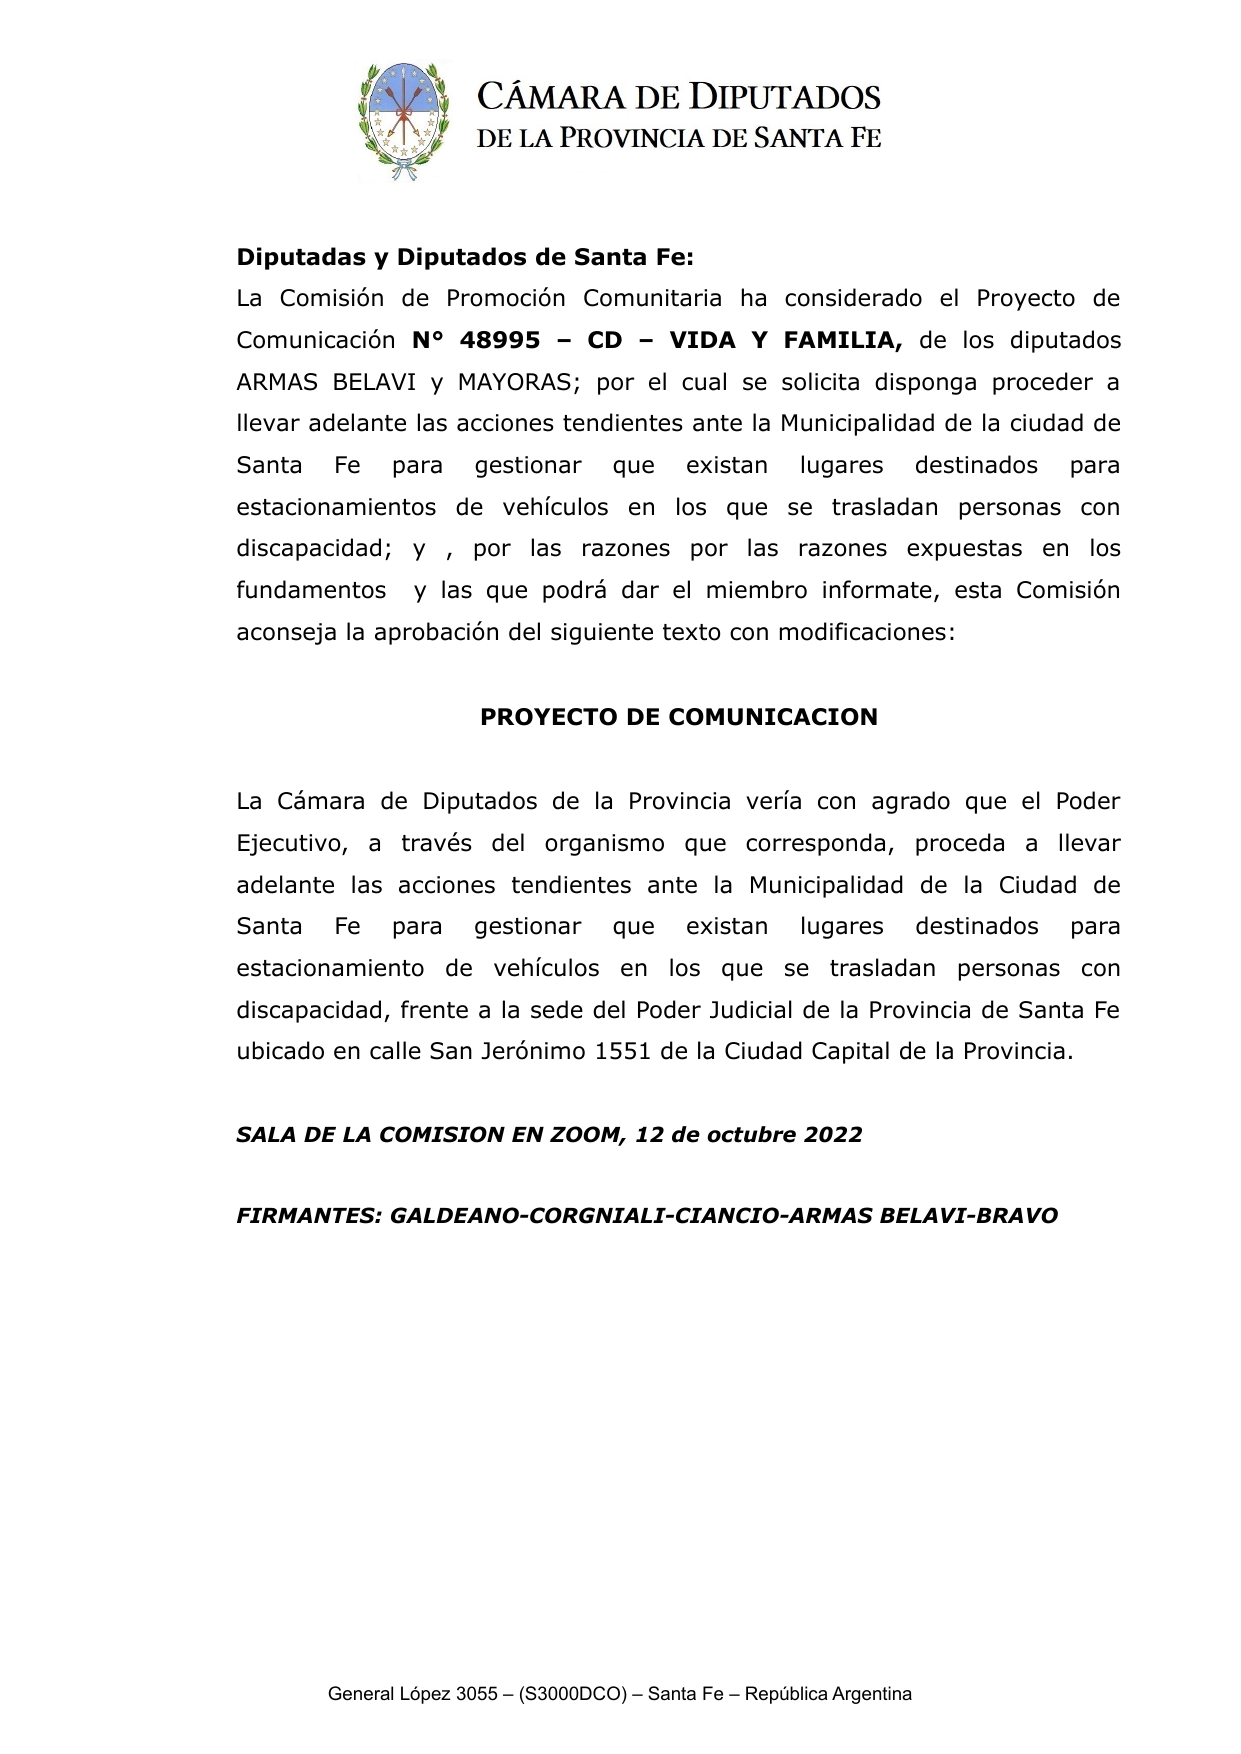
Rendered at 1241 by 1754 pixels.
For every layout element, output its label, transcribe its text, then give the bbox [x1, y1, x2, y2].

text PROYECTO DE COMUNICACION [236, 702, 1122, 730]
text FIRMANTES: GALDEANO-CORGNIALI-CIANCIO-ARMAS BELAVI-BRAVO [236, 1203, 1122, 1228]
text La Comisión de Promoción Comunitaria ha considerado el Proyecto de Comunicación N° 48995 – CD – VIDA Y FAMILIA, de los diputados ARMAS BELAVI y MAYORAS; por el cual se solicita disponga proceder a llevar adelante las acciones tendientes ante la Municipalidad de la ciudad de Santa Fe para gestionar que existan lugares destinados para estacionamientos de vehículos en los que se trasladan personas con discapacidad; y , por las razones por las razones expuestas en los fundamentos y las que podrá dar el miembro informate, esta Comisión aconseja la aprobación del siguiente texto con modificaciones: [236, 284, 1122, 645]
text SALA DE LA COMISION EN ZOOM, 12 de octubre 2022 [236, 1122, 1122, 1147]
text La Cámara de Diputados de la Provincia vería con agrado que el Poder Ejecutivo, a través del organismo que corresponda, proceda a llevar adelante las acciones tendientes ante la Municipalidad de la Ciudad de Santa Fe para gestionar que existan lugares destinados para estacionamiento de vehículos en los que se trasladan personas con discapacidad, frente a la sede del Poder Judicial de la Provincia de Santa Fe ubicado en calle San Jerónimo 1551 de la Ciudad Capital de la Provincia. [236, 787, 1122, 1064]
text Diputadas y Diputados de Santa Fe: [236, 242, 1122, 270]
picture [354, 59, 886, 183]
